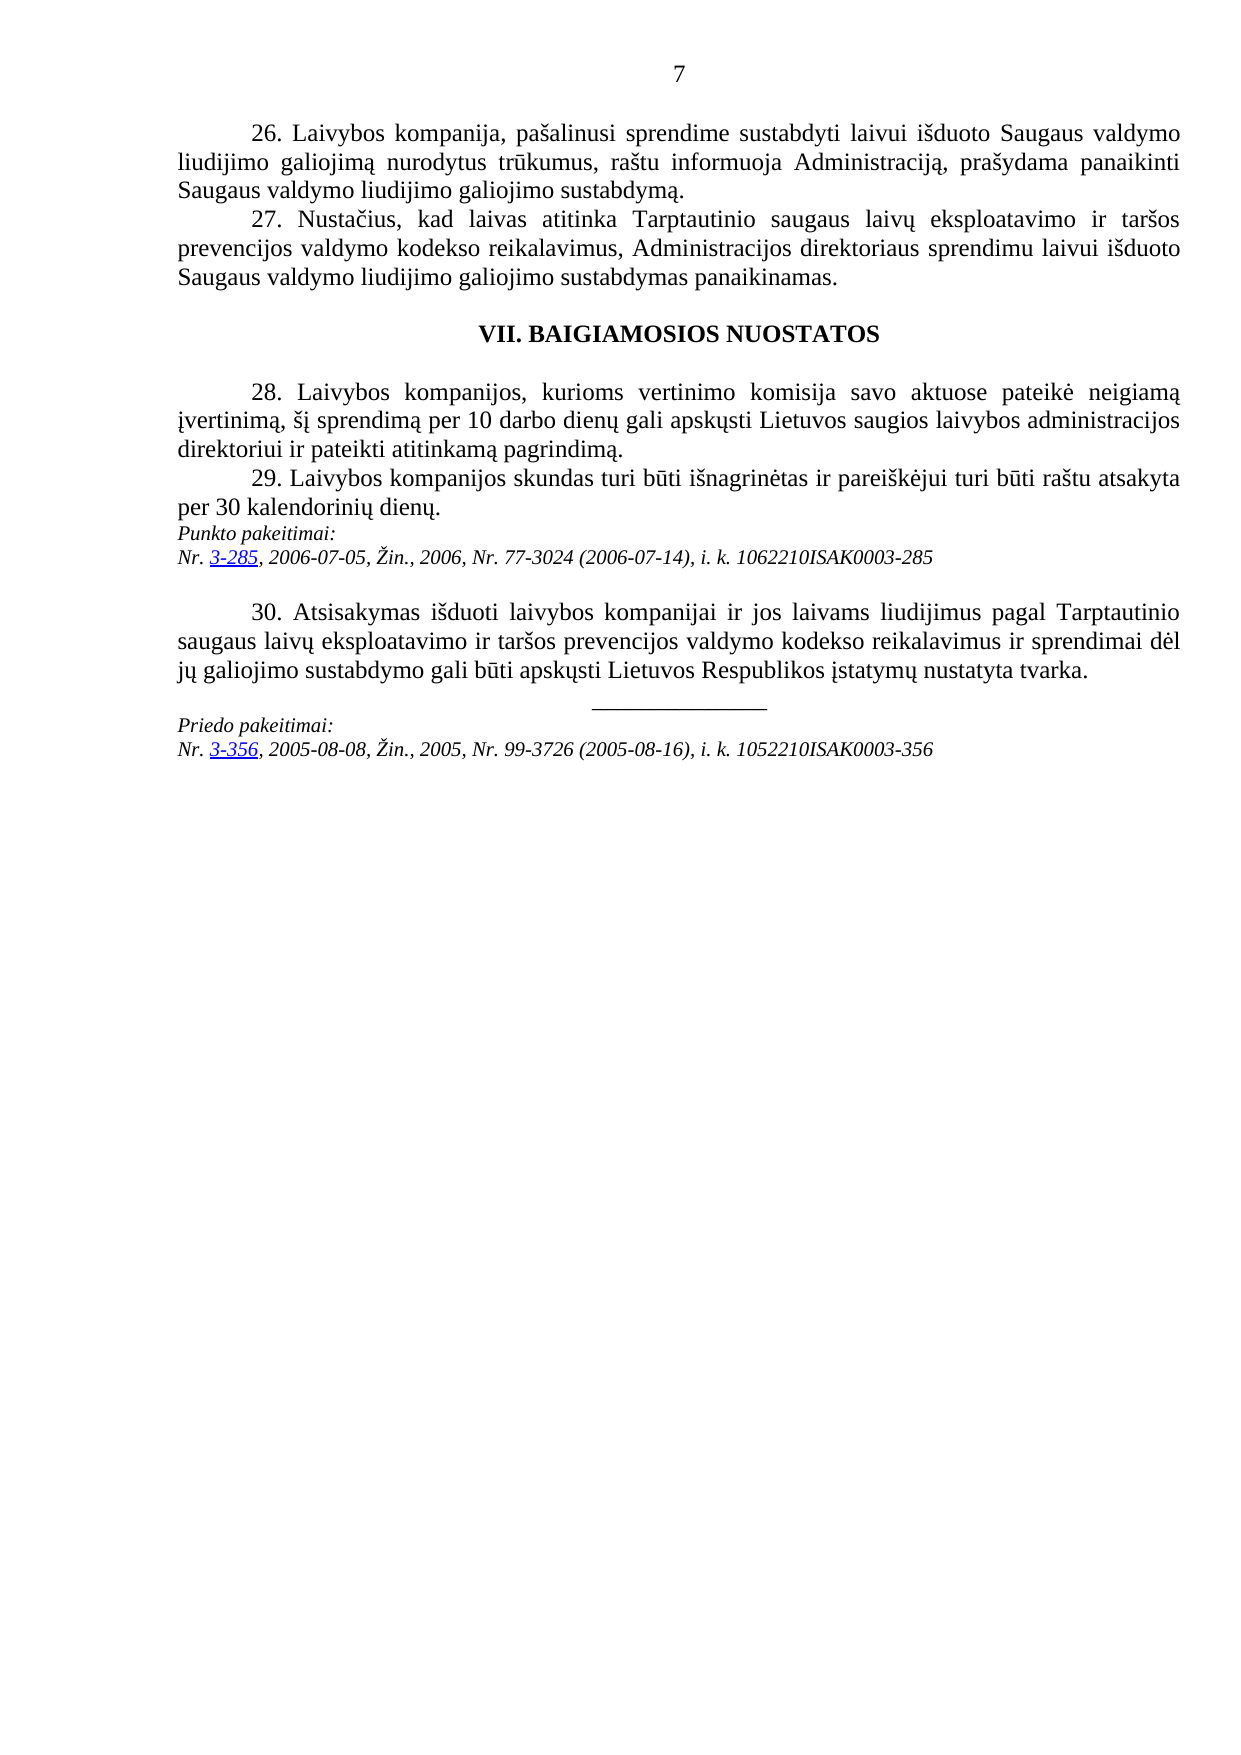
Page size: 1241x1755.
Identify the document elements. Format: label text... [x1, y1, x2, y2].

text 30. Atsisakymas išduoti laivybos kompanijai ir jos laivams liudijimus pagal Tarptautinio saugaus laivų eksploatavimo ir taršos prevencijos valdymo kodekso reikalavimus ir sprendimai dėl jų galiojimo sustabdymo gali būti apskųsti Lietuvos Respublikos įstatymų nustatyta tvarka. [177, 597, 1181, 684]
text ______________ [177, 684, 1181, 712]
text VII. BAIGIAMOSIOS NUOSTATOS [177, 319, 1181, 348]
text 26. Laivybos kompanija, pašalinusi sprendime sustabdyti laivui išduoto Saugaus valdymo liudijimo galiojimą nurodytus trūkumus, raštu informuoja Administraciją, prašydama panaikinti Saugaus valdymo liudijimo galiojimo sustabdymą. [177, 118, 1181, 204]
text 28. Laivybos kompanijos, kurioms vertinimo komisija savo aktuose pateikė neigiamą įvertinimą, šį sprendimą per 10 darbo dienų gali apskųsti Lietuvos saugios laivybos administracijos direktoriui ir pateikti atitinkamą pagrindimą. [177, 377, 1181, 463]
text Priedo pakeitimai: [177, 712, 1181, 737]
text 27. Nustačius, kad laivas atitinka Tarptautinio saugaus laivų eksploatavimo ir taršos prevencijos valdymo kodekso reikalavimus, Administracijos direktoriaus sprendimu laivui išduoto Saugaus valdymo liudijimo galiojimo sustabdymas panaikinamas. [177, 204, 1181, 291]
text Nr. 3-285, 2006-07-05, Žin., 2006, Nr. 77-3024 (2006-07-14), i. k. 1062210ISAK0003-285 [177, 545, 1181, 569]
text 29. Laivybos kompanijos skundas turi būti išnagrinėtas ir pareiškėjui turi būti raštu atsakyta per 30 kalendorinių dienų. [177, 463, 1181, 521]
text Punkto pakeitimai: [177, 521, 1181, 545]
text Nr. 3-356, 2005-08-08, Žin., 2005, Nr. 99-3726 (2005-08-16), i. k. 1052210ISAK0003-356 [177, 737, 1181, 761]
